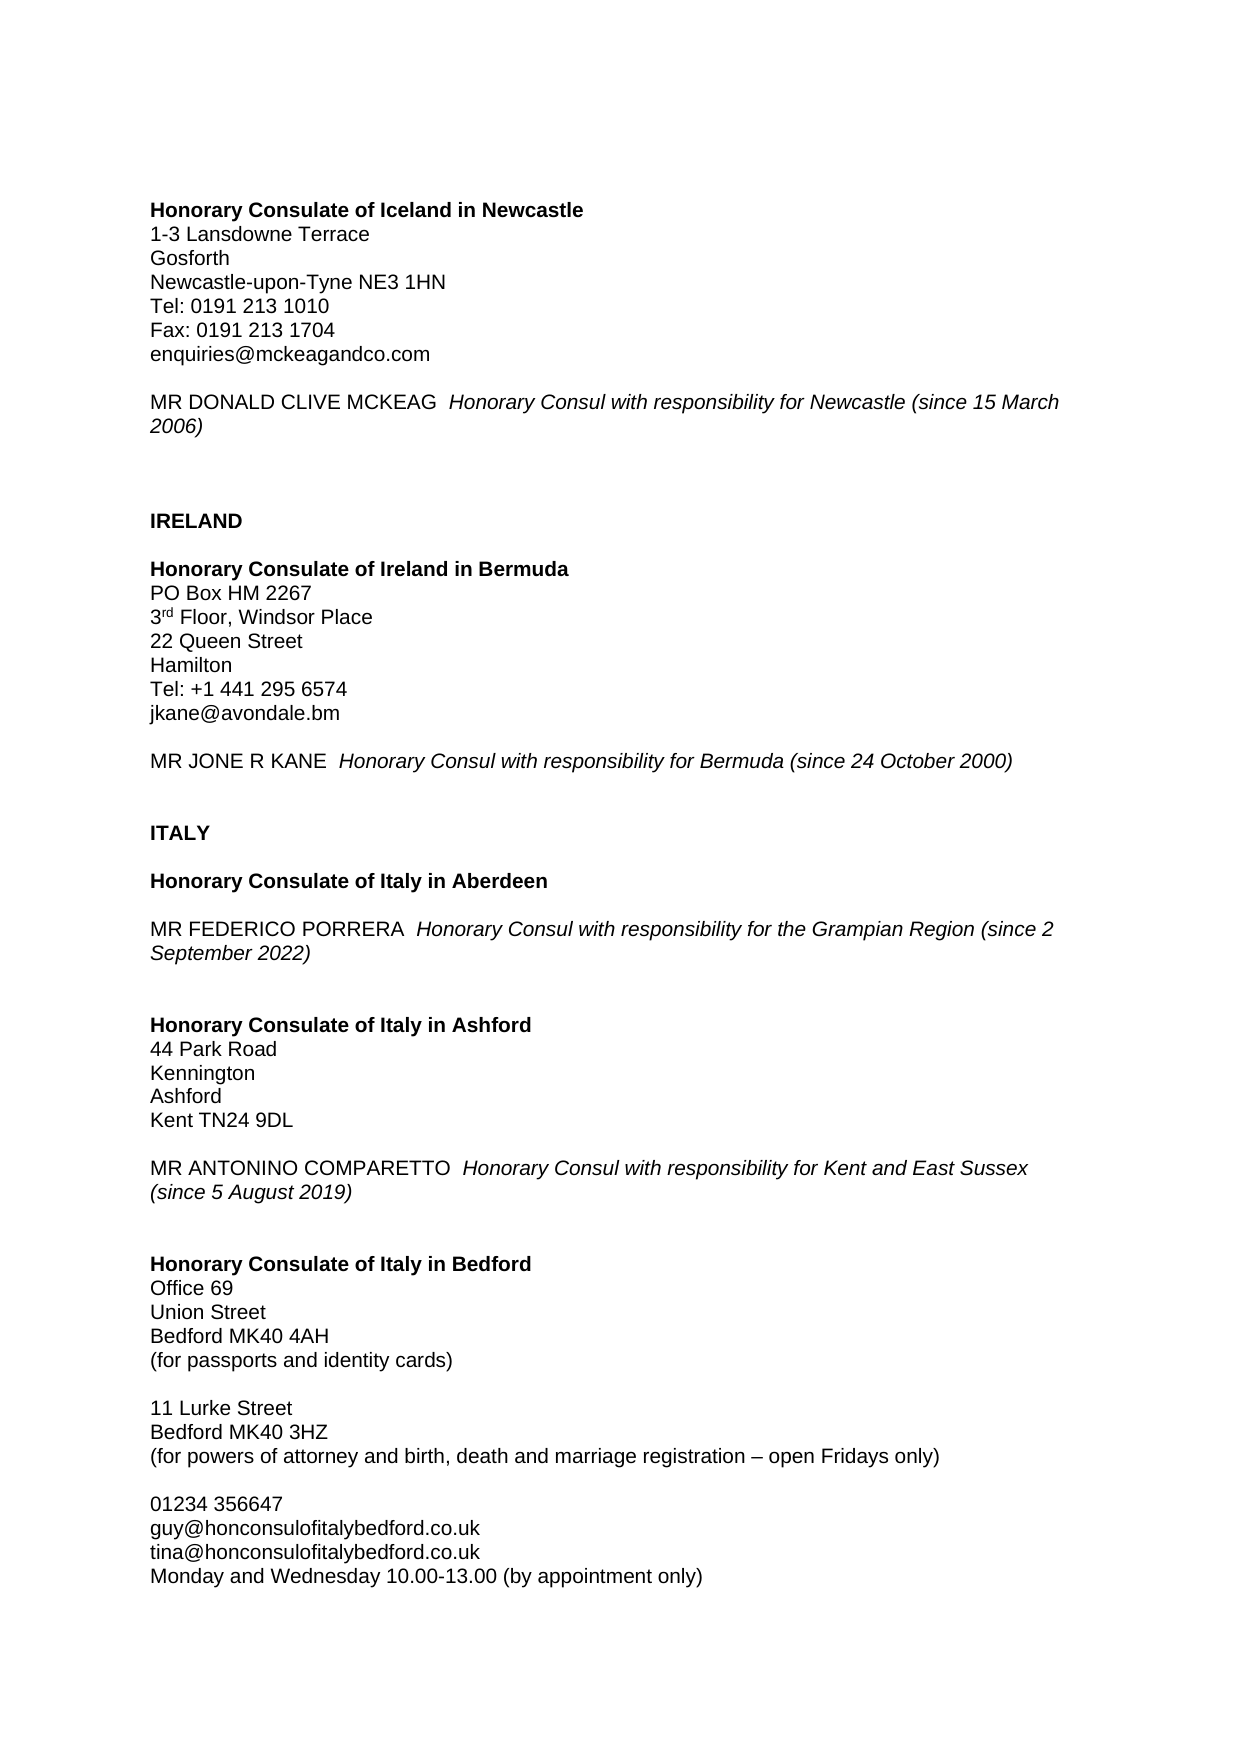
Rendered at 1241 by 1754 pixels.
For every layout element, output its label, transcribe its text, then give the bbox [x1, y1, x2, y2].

text Honorary Consulate of Italy in Aberdeen [150, 869, 1090, 893]
text tina@honconsulofitalybedford.co.uk [150, 1539, 1090, 1563]
text 11 Lurke Street [150, 1396, 1090, 1420]
text Hamilton [150, 653, 1090, 677]
text Tel: +1 441 295 6574 [150, 677, 1090, 701]
text MR ANTONINO COMPARETTO Honorary Consul with responsibility for Kent and East Sussex (since 5 August 2019) [150, 1156, 1090, 1204]
text 3rd Floor, Windsor Place [150, 605, 1090, 629]
text Ashford [150, 1084, 1090, 1108]
text Bedford MK40 4AH [150, 1324, 1090, 1348]
text Kent TN24 9DL [150, 1108, 1090, 1132]
text (for powers of attorney and birth, death and marriage registration – open Fridays only) [150, 1444, 1090, 1468]
text enquiries@mckeagandco.com [150, 342, 1090, 366]
text jkane@avondale.bm [150, 701, 1090, 725]
text MR DONALD CLIVE MCKEAG Honorary Consul with responsibility for Newcastle (since 15 March 2006) [150, 389, 1090, 437]
text Honorary Consulate of Italy in Bedford [150, 1252, 1090, 1276]
text PO Box HM 2267 [150, 581, 1090, 605]
text Fax: 0191 213 1704 [150, 318, 1090, 342]
text IRELAND [150, 509, 1090, 533]
text 44 Park Road [150, 1036, 1090, 1060]
text Monday and Wednesday 10.00-13.00 (by appointment only) [150, 1563, 1090, 1587]
text Tel: 0191 213 1010 [150, 294, 1090, 318]
text Bedford MK40 3HZ [150, 1420, 1090, 1444]
text Honorary Consulate of Ireland in Bermuda [150, 557, 1090, 581]
text ITALY [150, 821, 1090, 845]
text Union Street [150, 1300, 1090, 1324]
text (for passports and identity cards) [150, 1348, 1090, 1372]
text Gosforth [150, 246, 1090, 270]
text Honorary Consulate of Iceland in Newcastle [150, 198, 1090, 222]
text guy@honconsulofitalybedford.co.uk [150, 1516, 1090, 1539]
text MR JONE R KANE Honorary Consul with responsibility for Bermuda (since 24 October 2000) [150, 749, 1090, 773]
text 1-3 Lansdowne Terrace [150, 222, 1090, 246]
text 22 Queen Street [150, 629, 1090, 653]
text MR FEDERICO PORRERA Honorary Consul with responsibility for the Grampian Region (since 2 September 2022) [150, 917, 1090, 964]
text Office 69 [150, 1276, 1090, 1300]
text 01234 356647 [150, 1492, 1090, 1516]
text Kennington [150, 1060, 1090, 1084]
text Honorary Consulate of Italy in Ashford [150, 1012, 1090, 1036]
text Newcastle-upon-Tyne NE3 1HN [150, 270, 1090, 294]
